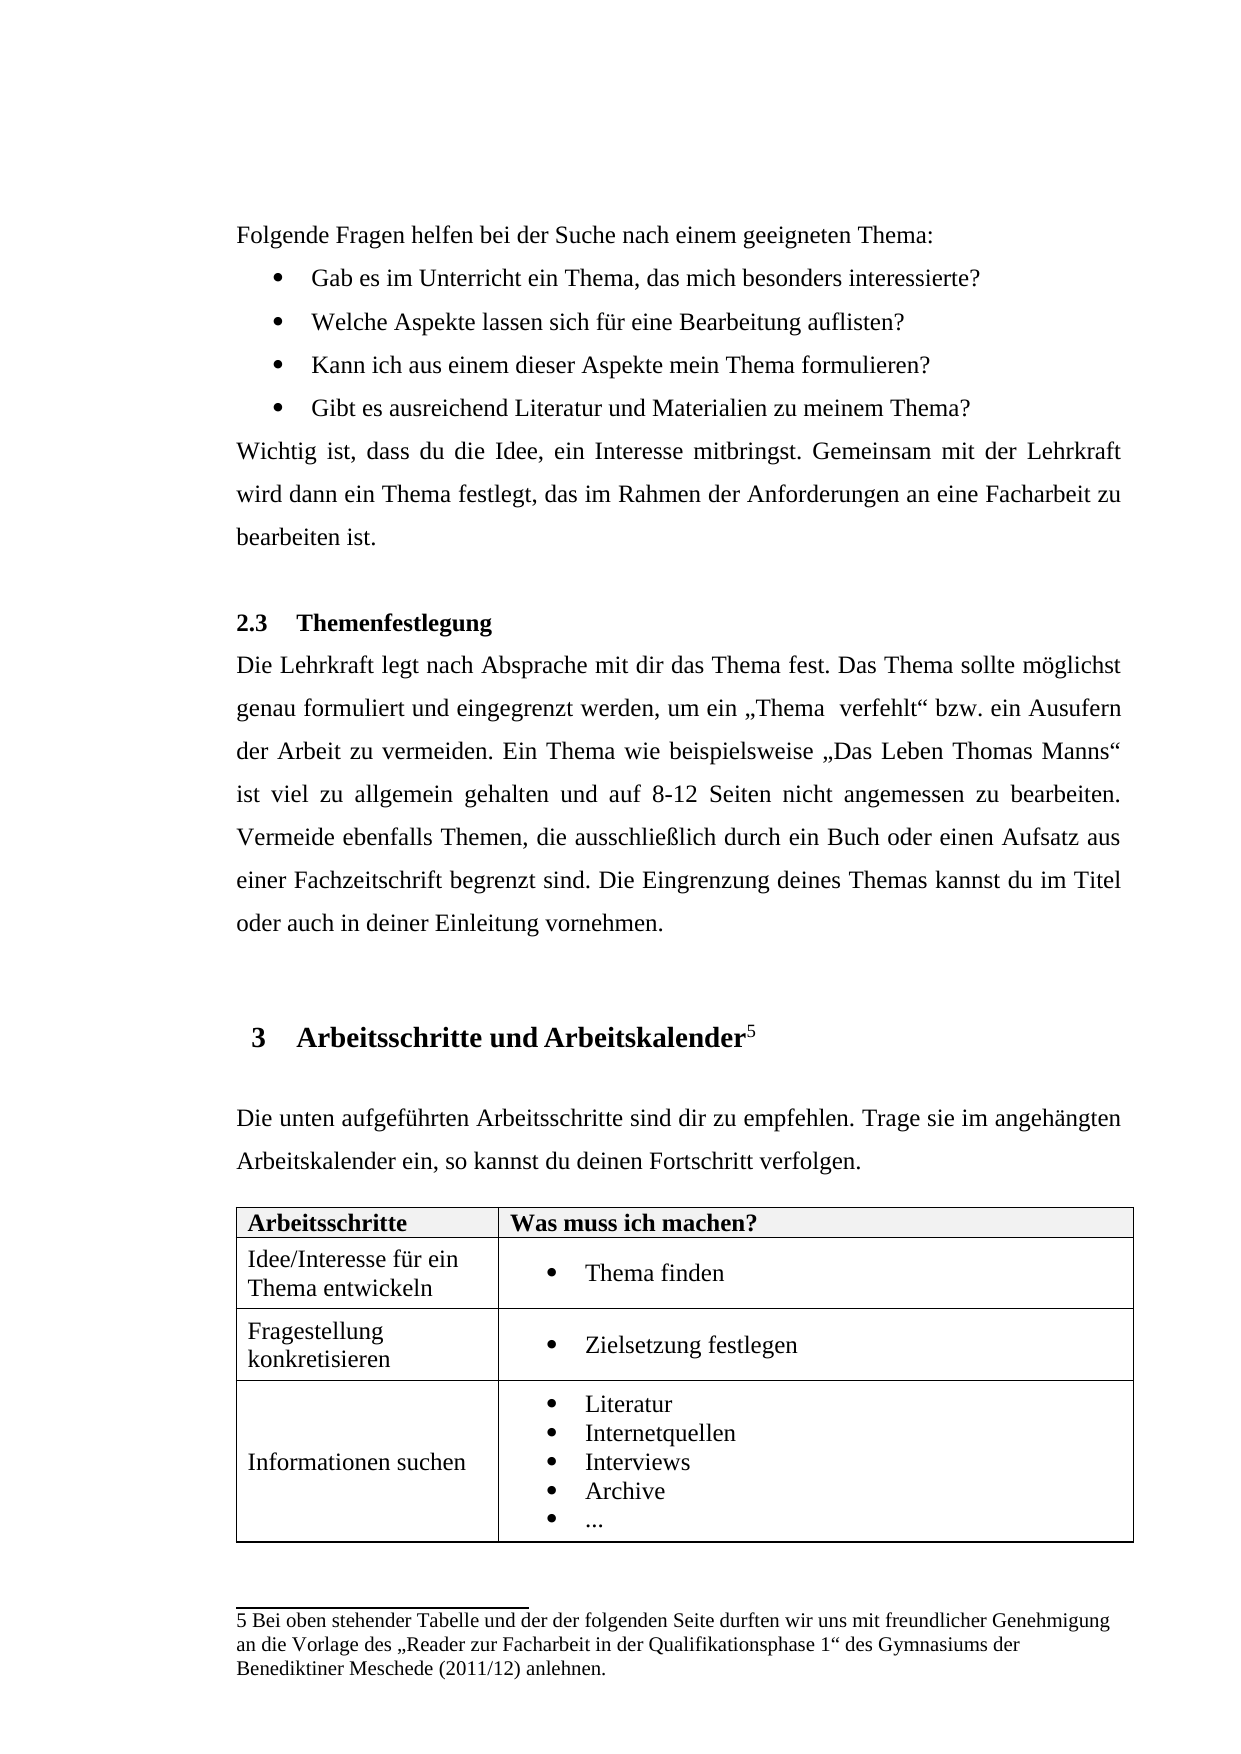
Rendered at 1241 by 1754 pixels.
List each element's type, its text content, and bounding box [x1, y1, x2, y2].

table_cell Zielsetzung festlegen [499, 1309, 1133, 1380]
table_header Was muss ich machen? [499, 1208, 1133, 1237]
table_cell Literatur Internetquellen Interviews Archive ... [499, 1381, 1133, 1541]
list Gab es im Unterricht ein Thema, das mich besonders interessierte? [274, 263, 1122, 292]
subtitle Arbeitsschritte und Arbeitskalender [251, 1020, 1122, 1053]
list Welche Aspekte lassen sich für eine Bearbeitung auflisten? [274, 307, 1122, 335]
list Kann ich aus einem dieser Aspekte mein Thema formulieren? [274, 350, 1122, 378]
table_cell Thema finden [499, 1238, 1133, 1308]
table_cell Fragestellung konkretisieren [237, 1309, 498, 1380]
table_header Arbeitsschritte [237, 1208, 498, 1237]
list Gibt es ausreichend Literatur und Materialien zu meinem Thema? [274, 393, 1122, 422]
text Die Lehrkraft legt nach Absprache mit dir das Thema fest. Das Thema sollte möglichst genau formuliert und eingegrenzt werden, um ein „Thema verfehlt“ bzw. ein Ausufern der Arbeit zu vermeiden. Ein Thema wie beispielsweise „Das Leben Thomas Manns“ ist viel zu allgemein gehalten und auf 8-12 Seiten nicht angemessen zu bearbeiten. Vermeide ebenfalls Themen, die ausschließlich durch ein Buch oder einen Aufsatz aus einer Fachzeitschrift begrenzt sind. Die Eingrenzung deines Themas kannst du im Titel oder auch in deiner Einleitung vornehmen. [236, 650, 1122, 937]
text Die unten aufgeführten Arbeitsschritte sind dir zu empfehlen. Trage sie im angehängten Arbeitskalender ein, so kannst du deinen Fortschritt verfolgen. [236, 1103, 1122, 1174]
subtitle Themenfestlegung [236, 608, 1122, 637]
text Folgende Fragen helfen bei der Suche nach einem geeigneten Thema: [236, 220, 1122, 249]
text Wichtig ist, dass du die Idee, ein Interesse mitbringst. Gemeinsam mit der Lehrkraft wird dann ein Thema festlegt, das im Rahmen der Anforderungen an eine Facharbeit zu bearbeiten ist. [236, 436, 1122, 551]
table_cell Informationen suchen [237, 1381, 498, 1541]
text Bei oben stehender Tabelle und der der folgenden Seite durften wir uns mit freundlicher Genehmigung an die Vorlage des „Reader zur Facharbeit in der Qualifikationsphase 1“ des Gymnasiums der Benediktiner Meschede (2011/12) anlehnen. [236, 1608, 1122, 1680]
table_cell Idee/Interesse für ein Thema entwickeln [237, 1238, 498, 1308]
